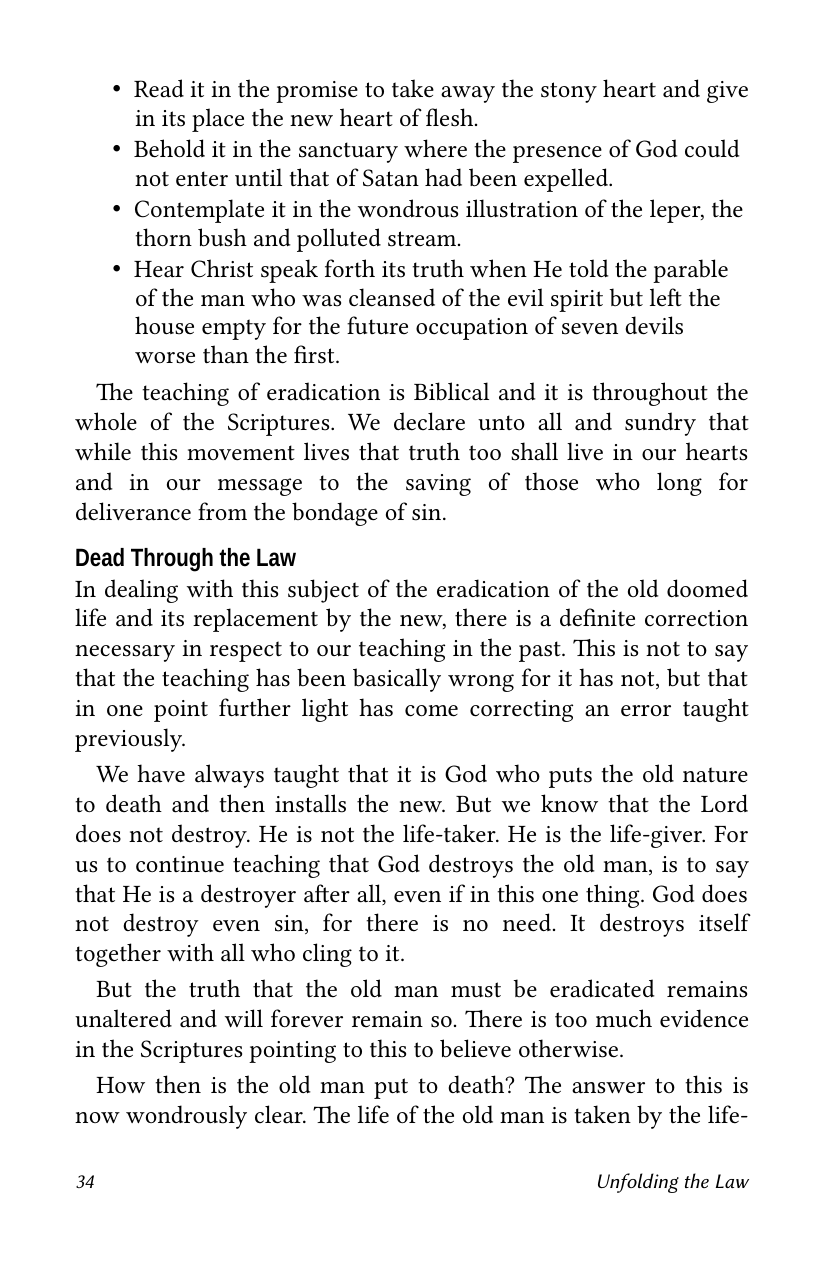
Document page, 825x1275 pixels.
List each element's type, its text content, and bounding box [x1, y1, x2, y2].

list Read it in the promise to take away the stony heart and give in its place the new heart of flesh. [112, 75, 750, 132]
list Behold it in the sanctuary where the presence of God could not enter until that of Satan had been expelled. [112, 135, 750, 192]
text In dealing with this subject of the eradication of the old doomed life and its replacement by the new, there is a definite correction necessary in respect to our teaching in the past. This is not to say that the teaching has been basically wrong for it has not, but that in one point further light has come correcting an error taught previously. [75, 574, 750, 753]
subtitle Dead Through the Law [75, 543, 750, 572]
text The teaching of eradication is Biblical and it is throughout the whole of the Scriptures. We declare unto all and sundry that while this movement lives that truth too shall live in our hearts and in our message to the saving of those who long for deliverance from the bondage of sin. [75, 378, 750, 527]
text How then is the old man put to death? The answer to this is now wondrously clear. The life of the old man is taken by the life- [75, 1071, 750, 1129]
text But the truth that the old man must be eradicated remains unaltered and will forever remain so. There is too much evidence in the Scriptures pointing to this to believe otherwise. [75, 975, 750, 1064]
list Contemplate it in the wondrous illustration of the leper, the thorn bush and polluted stream. [112, 195, 750, 252]
text We have always taught that it is God who puts the old nature to death and then installs the new. But we know that the Lord does not destroy. He is not the life-taker. He is the life-giver. For us to continue teaching that God destroys the old man, is to say that He is a destroyer after all, even if in this one thing. God does not destroy even sin, for there is no need. It destroys itself together with all who cling to it. [75, 760, 750, 968]
list Hear Christ speak forth its truth when He told the parable of the man who was cleansed of the evil spirit but left the house empty for the future occupation of seven devils worse than the first. [112, 255, 750, 369]
